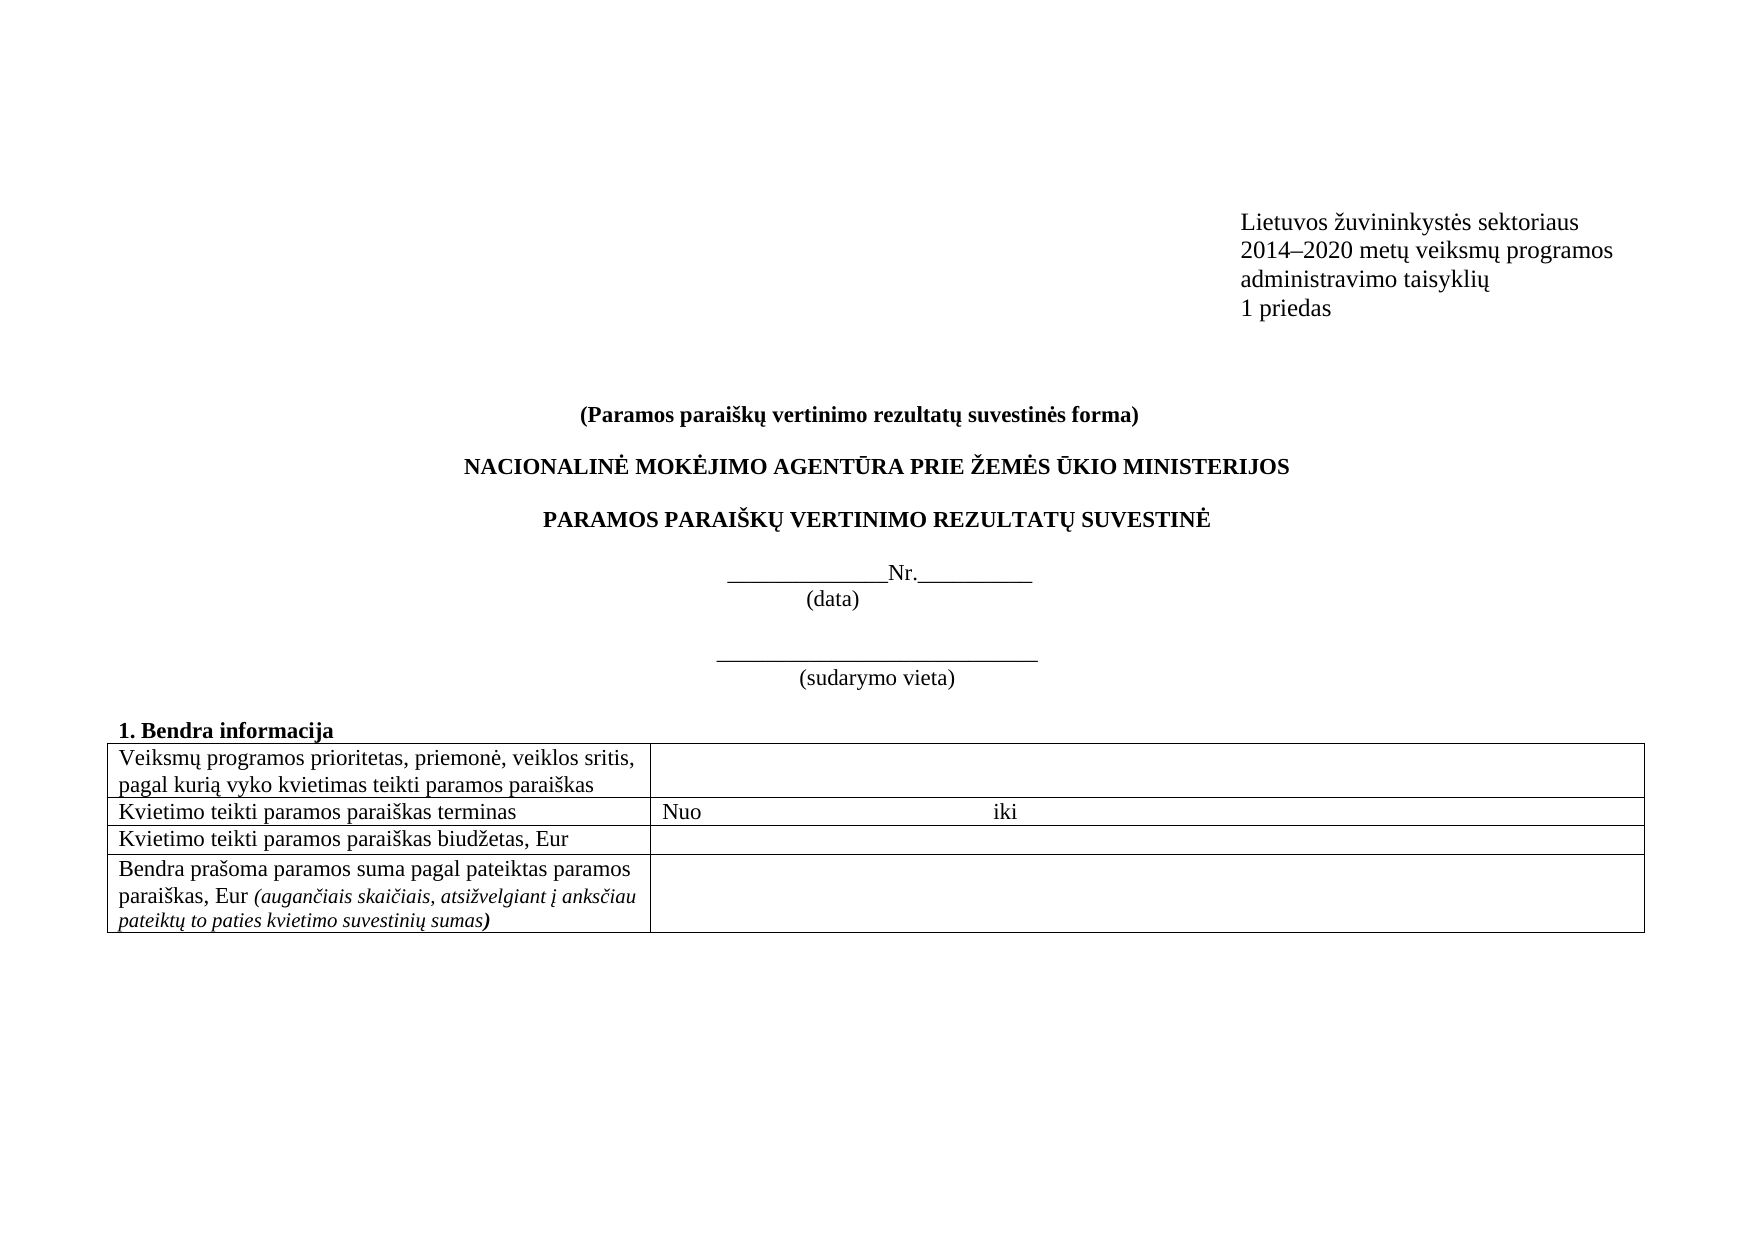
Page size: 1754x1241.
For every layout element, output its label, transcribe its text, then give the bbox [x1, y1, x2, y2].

text Lietuvos žuvininkystės sektoriaus [118, 207, 1636, 235]
text 2014–2020 metų veiksmų programos [118, 235, 1636, 264]
table_cell Nuo iki [651, 798, 1644, 824]
table_cell Kvietimo teikti paramos paraiškas terminas [108, 798, 650, 824]
text 1 priedas [118, 293, 1636, 322]
table_header Veiksmų programos prioritetas, priemonė, veiklos sritis, pagal kurią vyko kvietimas teikti paramos paraiškas [108, 744, 650, 797]
table_cell Kvietimo teikti paramos paraiškas biudžetas, Eur [108, 826, 650, 854]
text PARAMOS PARAIŠKŲ VERTINIMO REZULTATŲ SUVESTINĖ [118, 506, 1636, 532]
text (Paramos paraiškų vertinimo rezultatų suvestinės forma) [83, 401, 1636, 427]
text (data) [29, 585, 1636, 612]
text ______________Nr.__________ [118, 559, 1636, 585]
text administravimo taisyklių [118, 264, 1636, 293]
text ____________________________ [118, 638, 1636, 664]
table_cell [651, 855, 1644, 932]
text (sudarymo vieta) [118, 664, 1636, 691]
text 1. Bendra informacija [118, 717, 1636, 743]
table_cell Bendra prašoma paramos suma pagal pateiktas paramos paraiškas, Eur (augančiais skaičiais, atsižvelgiant į anksčiau pateiktų to paties kvietimo suvestinių sumas) [108, 855, 650, 932]
table_cell [651, 826, 1644, 854]
text NACIONALINĖ MOKĖJIMO AGENTŪRA PRIE ŽEMĖS ŪKIO MINISTERIJOS [118, 453, 1636, 480]
table_header [651, 744, 1644, 797]
